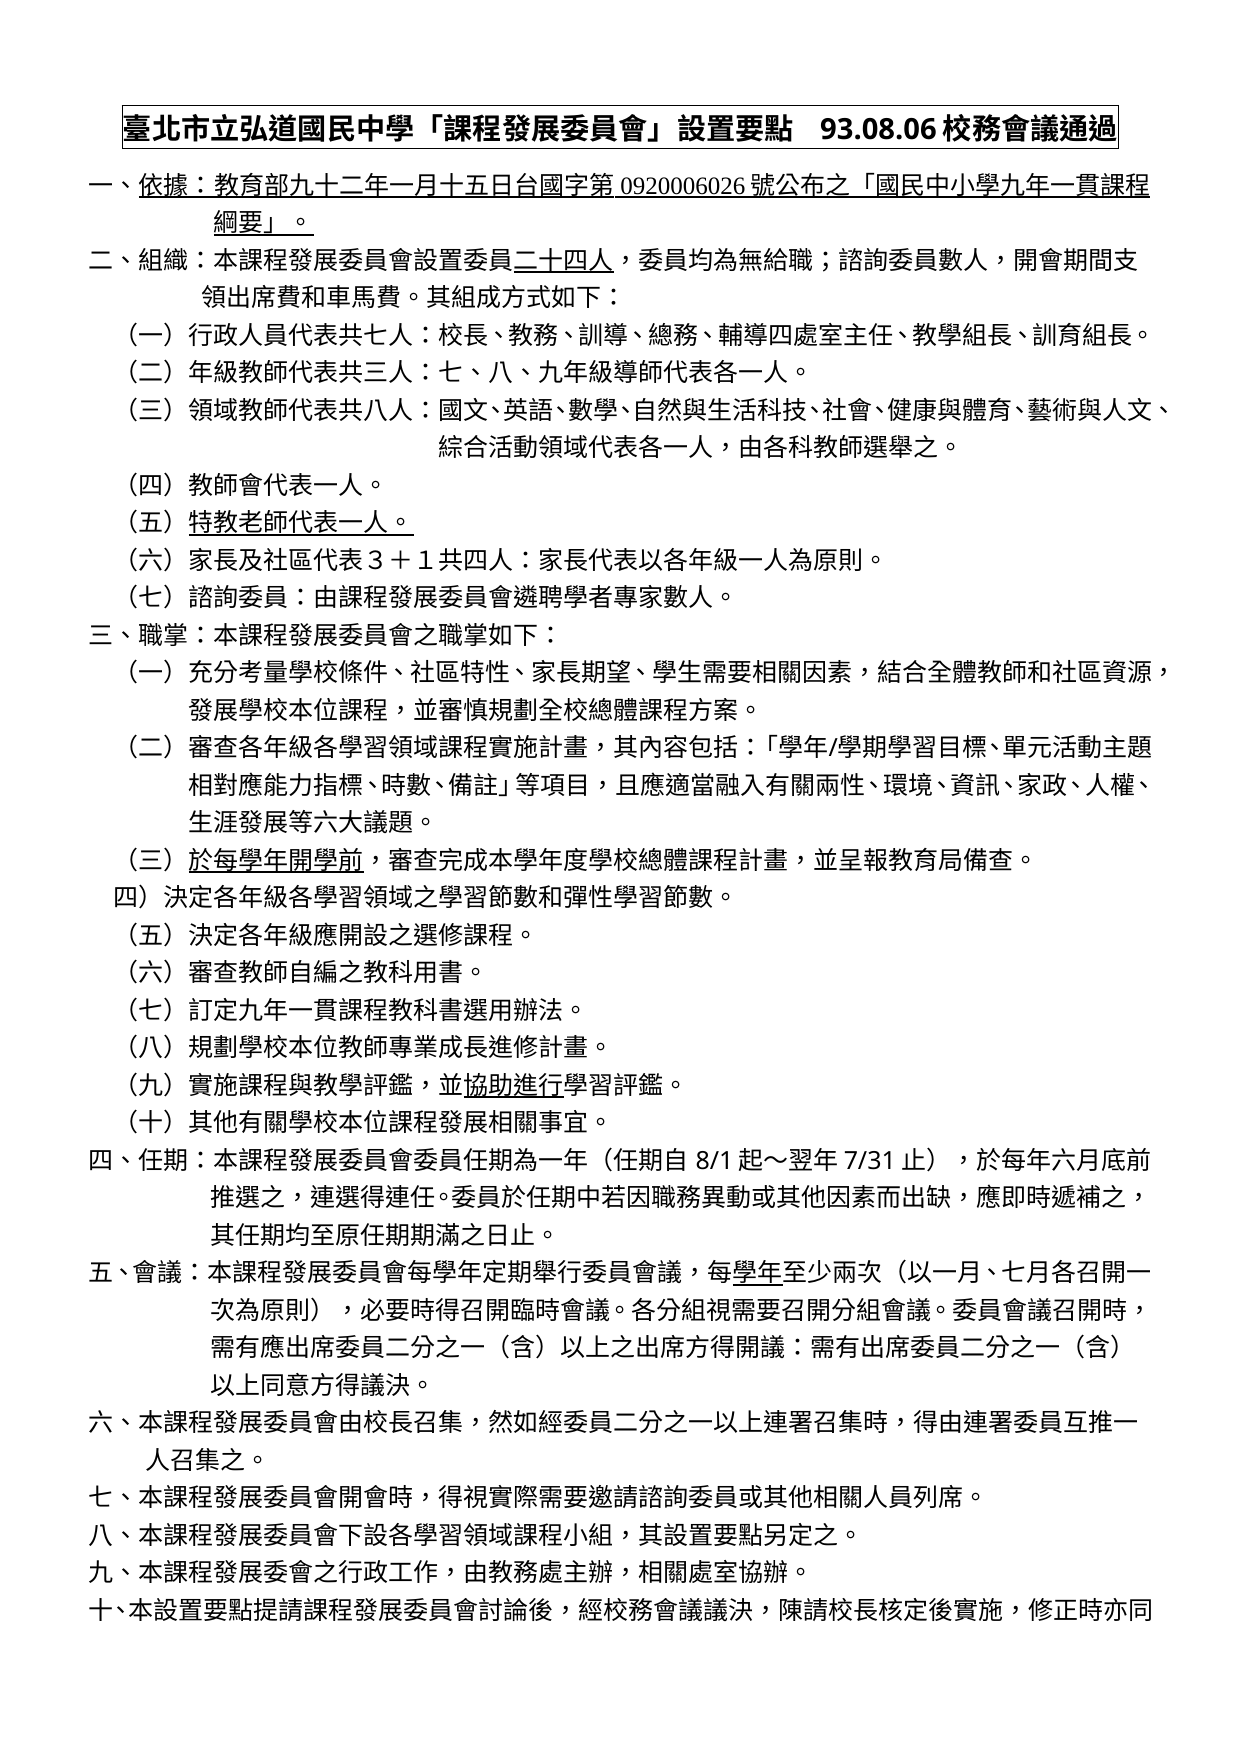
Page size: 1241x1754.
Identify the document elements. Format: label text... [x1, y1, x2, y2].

text （三）於每學年開學前，審查完成本學年度學校總體課程計畫，並呈報教育局備查。 [114, 839, 1152, 877]
text （二）年級教師代表共三人：七、八、九年級導師代表各一人。 [89, 352, 1152, 389]
text （三）領域教師代表共八人：國文、英語、數學、自然與生活科技、社會、健康與體育、藝術與人文、綜合活動領域代表各一人，由各科教師選舉之。 [114, 389, 1152, 464]
text （十）其他有關學校本位課程發展相關事宜。 [89, 1102, 1152, 1139]
text 四、任期：本課程發展委員會委員任期為一年（任期自8/1起～翌年7/31止），於每年六月底前推選之，連選得連任。委員於任期中若因職務異動或其他因素而出缺，應即時遞補之，其任期均至原任期期滿之日止。 [89, 1139, 1152, 1252]
text （八）規劃學校本位教師專業成長進修計畫。 [89, 1027, 1152, 1064]
text （五）特教老師代表一人。 [89, 502, 1152, 539]
text 臺北市立弘道國民中學「課程發展委員會」設置要點 93.08.06校務會議通過 [89, 89, 1152, 164]
text 十、本設置要點提請課程發展委員會討論後，經校務會議議決，陳請校長核定後實施，修正時亦同。 [89, 1589, 1152, 1627]
text 一、依據：教育部九十二年一月十五日台國字第0920006026號公布之「國民中小學九年一貫課程綱要」。 [89, 164, 1152, 239]
text 三、職掌：本課程發展委員會之職掌如下： [89, 614, 1152, 652]
text （九）實施課程與教學評鑑，並協助進行學習評鑑。 [89, 1064, 1152, 1102]
text （四）教師會代表一人。 [89, 464, 1152, 502]
text （二）審查各年級各學習領域課程實施計畫，其內容包括：「學年/學期學習目標、單元活動主題、相對應能力指標、時數、備註」等項目，且應適當融入有關兩性、環境、資訊、家政、人權、生涯發展等六大議題。 [114, 727, 1152, 839]
text （一）行政人員代表共七人：校長、教務、訓導、總務、輔導四處室主任、教學組長、訓育組長。 [114, 314, 1152, 352]
text （一）充分考量學校條件、社區特性、家長期望、學生需要相關因素，結合全體教師和社區資源，發展學校本位課程，並審慎規劃全校總體課程方案。 [114, 652, 1152, 727]
text （七）諮詢委員：由課程發展委員會遴聘學者專家數人。 [89, 577, 1152, 614]
text （五）決定各年級應開設之選修課程。 [89, 914, 1152, 952]
text （六）家長及社區代表３＋１共四人：家長代表以各年級一人為原則。 [89, 539, 1152, 577]
text 九、本課程發展委會之行政工作，由教務處主辦，相關處室協辦。 [89, 1552, 1152, 1589]
text （六）審查教師自編之教科用書。 [89, 952, 1152, 989]
text 六、本課程發展委員會由校長召集，然如經委員二分之一以上連署召集時，得由連署委員互推一人召集之。 [89, 1402, 1152, 1477]
text 五、會議：本課程發展委員會每學年定期舉行委員會議，每學年至少兩次（以一月、七月各召開一次為原則），必要時得召開臨時會議。各分組視需要召開分組會議。委員會議召開時，需有應出席委員二分之一（含）以上之出席方得開議：需有出席委員二分之一（含）以上同意方得議決。 [89, 1252, 1152, 1402]
text 七、本課程發展委員會開會時，得視實際需要邀請諮詢委員或其他相關人員列席。 [89, 1477, 1152, 1514]
text 四）決定各年級各學習領域之學習節數和彈性學習節數。 [89, 877, 1152, 914]
text 二、組織：本課程發展委員會設置委員二十四人，委員均為無給職；諮詢委員數人，開會期間支領出席費和車馬費。其組成方式如下： [89, 239, 1152, 314]
text （七）訂定九年一貫課程教科書選用辦法。 [89, 989, 1152, 1027]
text 八、本課程發展委員會下設各學習領域課程小組，其設置要點另定之。 [89, 1514, 1152, 1552]
